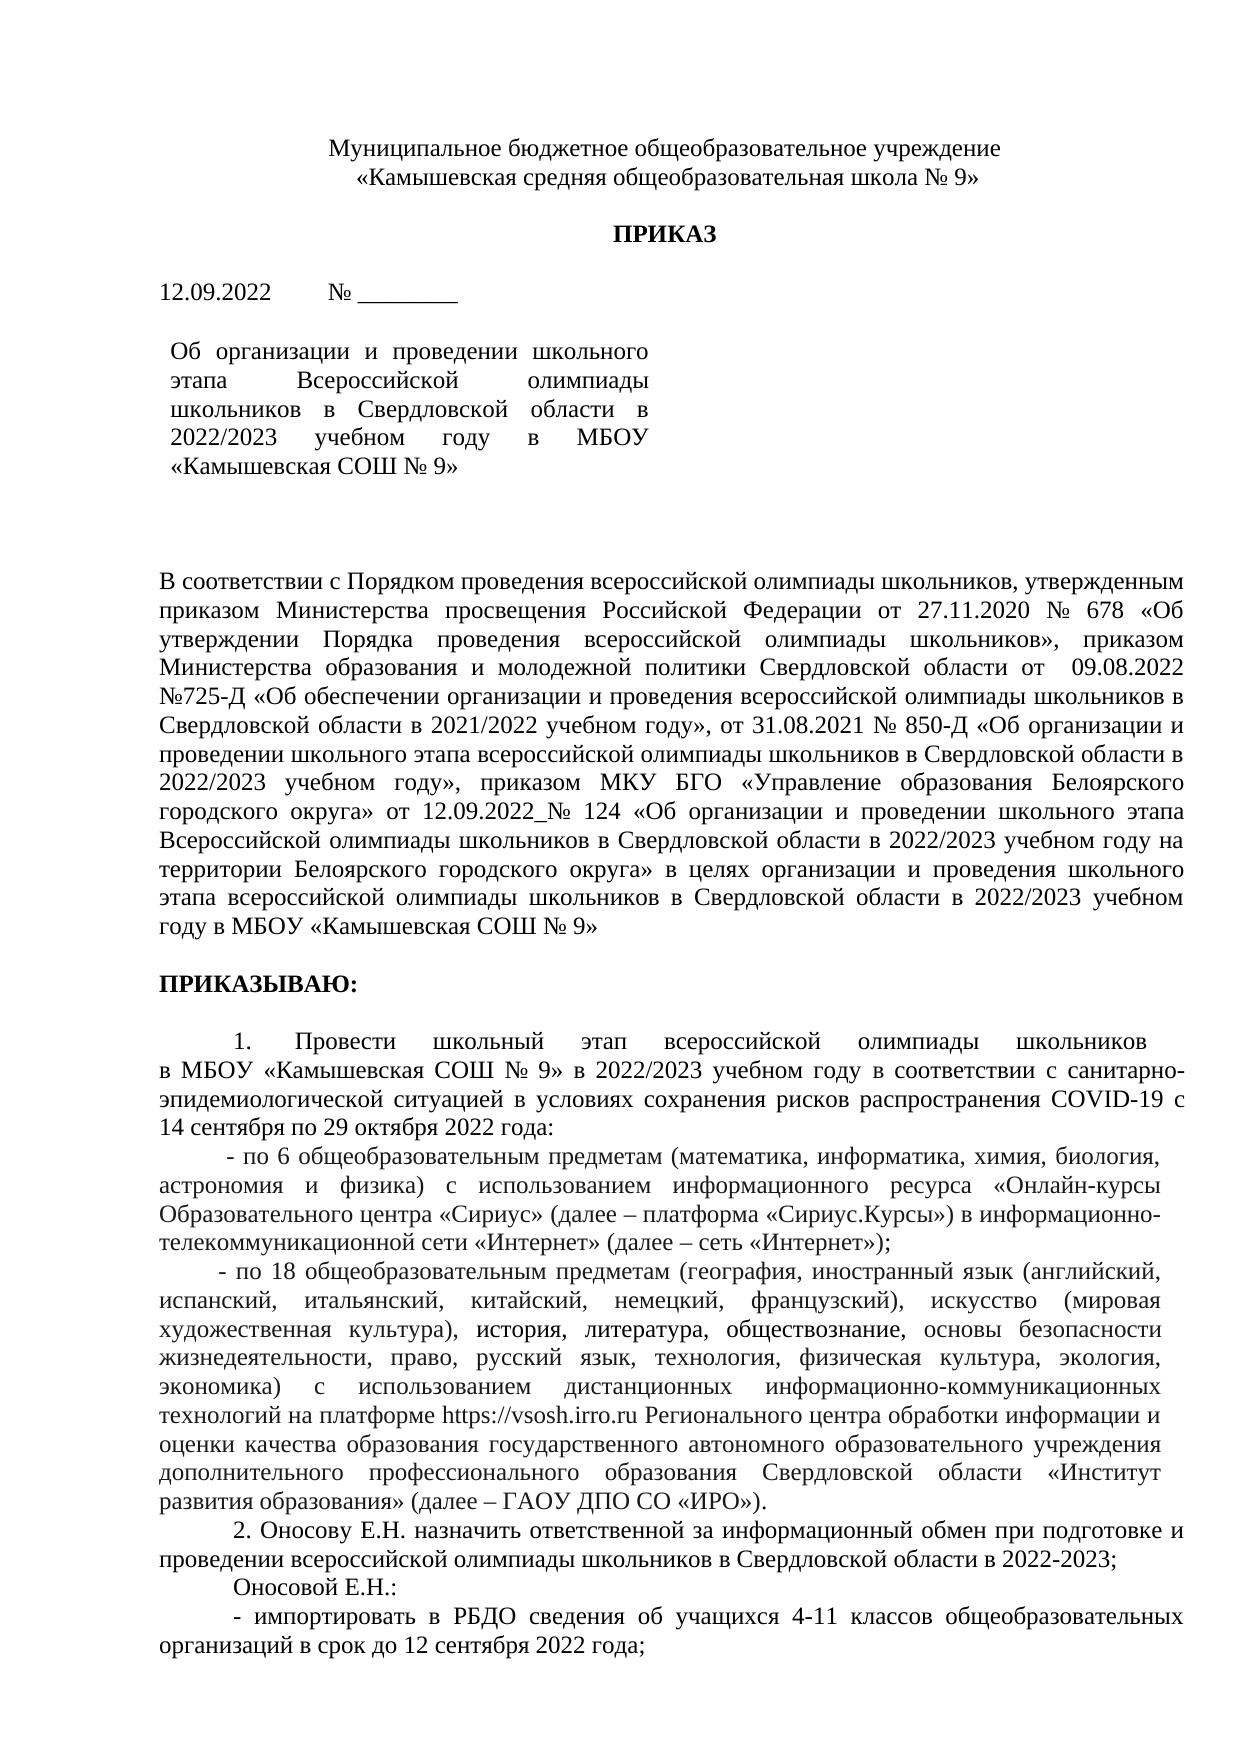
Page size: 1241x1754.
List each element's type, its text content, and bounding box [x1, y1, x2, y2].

table_header Об организации и проведении школьного этапа Всероссийской олимпиады школьников в Свердловской области в 2022/2023 учебном году в МБОУ «Камышевская СОШ № 9» [159, 336, 660, 480]
table_header [660, 336, 1162, 480]
table_header Муниципальное бюджетное общеобразовательное учреждение «Камышевская средняя общеобразовательная школа № 9» ПРИКАЗ 12.09.2022 № ________ [148, 103, 1181, 509]
table_header В соответствии с Порядком проведения всероссийской олимпиады школьников, утвержденным приказом Министерства просвещения Российской Федерации от 27.11.2020 № 678 «Об утверждении Порядка проведения всероссийской олимпиады школьников», приказом Министерства образования и молодежной политики Свердловской области от 09.08.2022 №725-Д «Об обеспечении организации и проведения всероссийской олимпиады школьников в Свердловской области в 2021/2022 учебном году», от 31.08.2021 № 850-Д «Об организации и проведении школьного этапа всероссийской олимпиады школьников в Свердловской области в 2022/2023 учебном году», приказом МКУ БГО «Управление образования Белоярского городского округа» от 12.09.2022_№ 124 «Об организации и проведении школьного этапа Всероссийской олимпиады школьников в Свердловской области в 2022/2023 учебном году на территории Белоярского городского округа» в целях организации и проведения школьного этапа всероссийской олимпиады школьников в Свердловской области в 2022/2023 учебном году в МБОУ «Камышевская СОШ № 9» ПРИКАЗЫВАЮ: 1. Провести школьный этап всероссийской олимпиады школьников в МБОУ «Камышевская СОШ № 9» в 2022/2023 учебном году в соответствии с санитарно-эпидемиологической ситуацией в условиях сохранения рисков распространения COVID-19 с 14 сентября по 29 октября 2022 года: - по 6 общеобразовательным предметам (математика, информатика, химия, биология, астрономия и физика) с использованием информационного ресурса «Онлайн-курсы Образовательного центра «Сириус» (далее – платформа «Сириус.Курсы») в информационно-телекоммуникационной сети «Интернет» (далее – сеть «Интернет»); - по 18 общеобразовательным предметам (география, иностранный язык (английский, испанский, итальянский, китайский, немецкий, французский), искусство (мировая художественная культура), история, литература, обществознание, основы безопасности жизнедеятельности, право, русский язык, технология, физическая культура, экология, экономика) с использованием дистанционных информационно-коммуникационных технологий на платформе https://vsosh.irro.ru Регионального центра обработки информации и оценки качества образования государственного автономного образовательного учреждения дополнительного профессионального образования Свердловской области «Институт развития образования» (далее – ГАОУ ДПО СО «ИРО»). 2. Оносову Е.Н. назначить ответственной за информационный обмен при подготовке и проведении всероссийской олимпиады школьников в Свердловской области в 2022-2023; Оносовой Е.Н.: - импортировать в РБДО сведения об учащихся 4-11 классов общеобразовательных организаций в срок до 12 сентября 2022 года; [148, 566, 1196, 1659]
